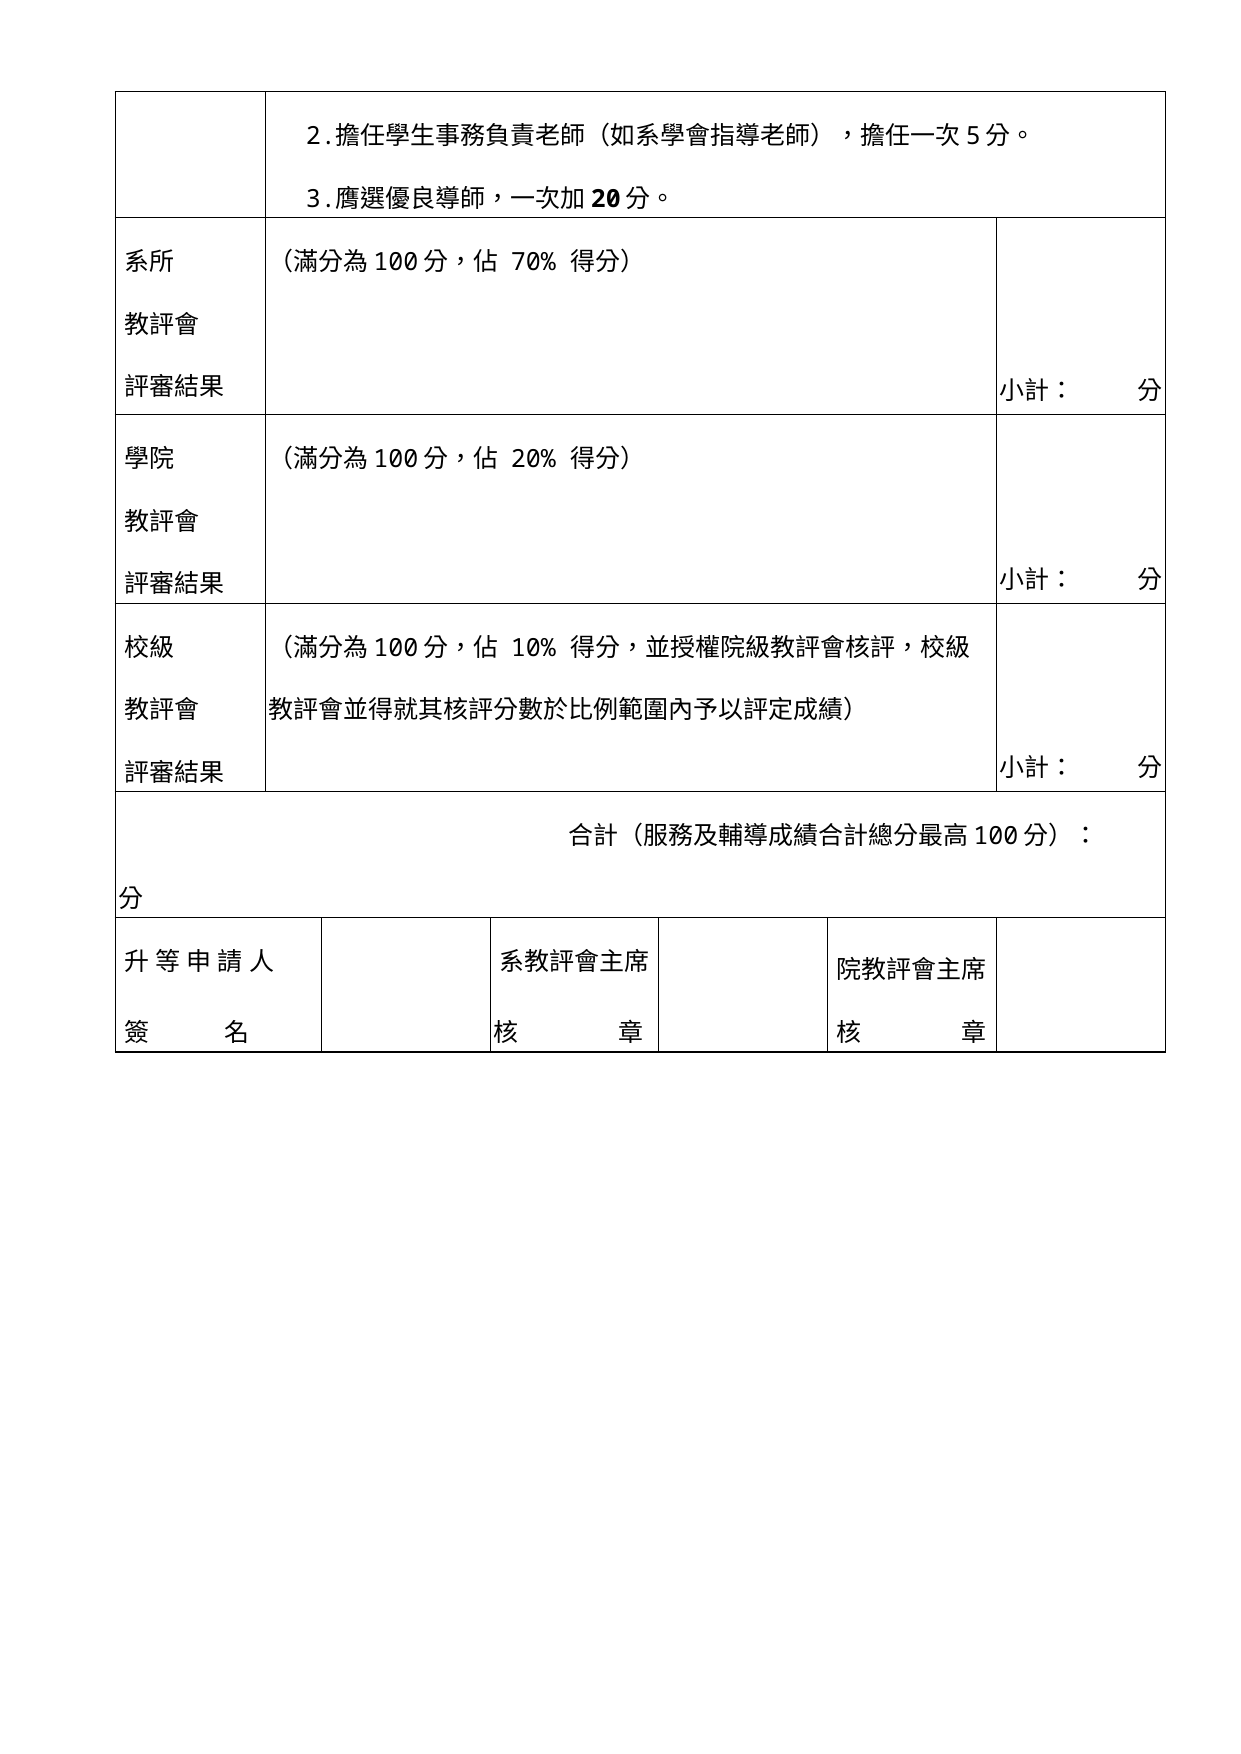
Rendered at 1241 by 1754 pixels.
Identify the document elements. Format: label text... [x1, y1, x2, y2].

table_cell [659, 918, 827, 1051]
table_cell 系所 教評會 評審結果 [116, 218, 265, 414]
table_cell [322, 918, 490, 1051]
table_cell 小計： 分 [997, 604, 1165, 791]
table_cell [116, 92, 265, 217]
table_cell 小計： 分 [997, 218, 1165, 414]
table_cell 合計（服務及輔導成績合計總分最高100分）： 分 [116, 792, 1165, 917]
table_cell 系教評會主席 核 章 [491, 918, 658, 1051]
table_cell 學院 教評會 評審結果 [116, 415, 265, 602]
table_cell 院教評會主席 核 章 [828, 918, 996, 1051]
table_cell （滿分為100分，佔 70% 得分） [266, 218, 996, 414]
table_cell 2.擔任學生事務負責老師（如系學會指導老師），擔任一次5分。 3.膺選優良導師，一次加20分。 [266, 92, 1165, 217]
table_cell 升等申請人 簽 名 [116, 918, 321, 1051]
table_cell [997, 918, 1165, 1051]
table_cell 小計： 分 [997, 415, 1165, 602]
table_cell 校級 教評會 評審結果 [116, 604, 265, 791]
table_cell （滿分為100分，佔 10% 得分，並授權院級教評會核評，校級教評會並得就其核評分數於比例範圍內予以評定成績） [266, 604, 996, 791]
table_cell （滿分為100分，佔 20% 得分） [266, 415, 996, 602]
